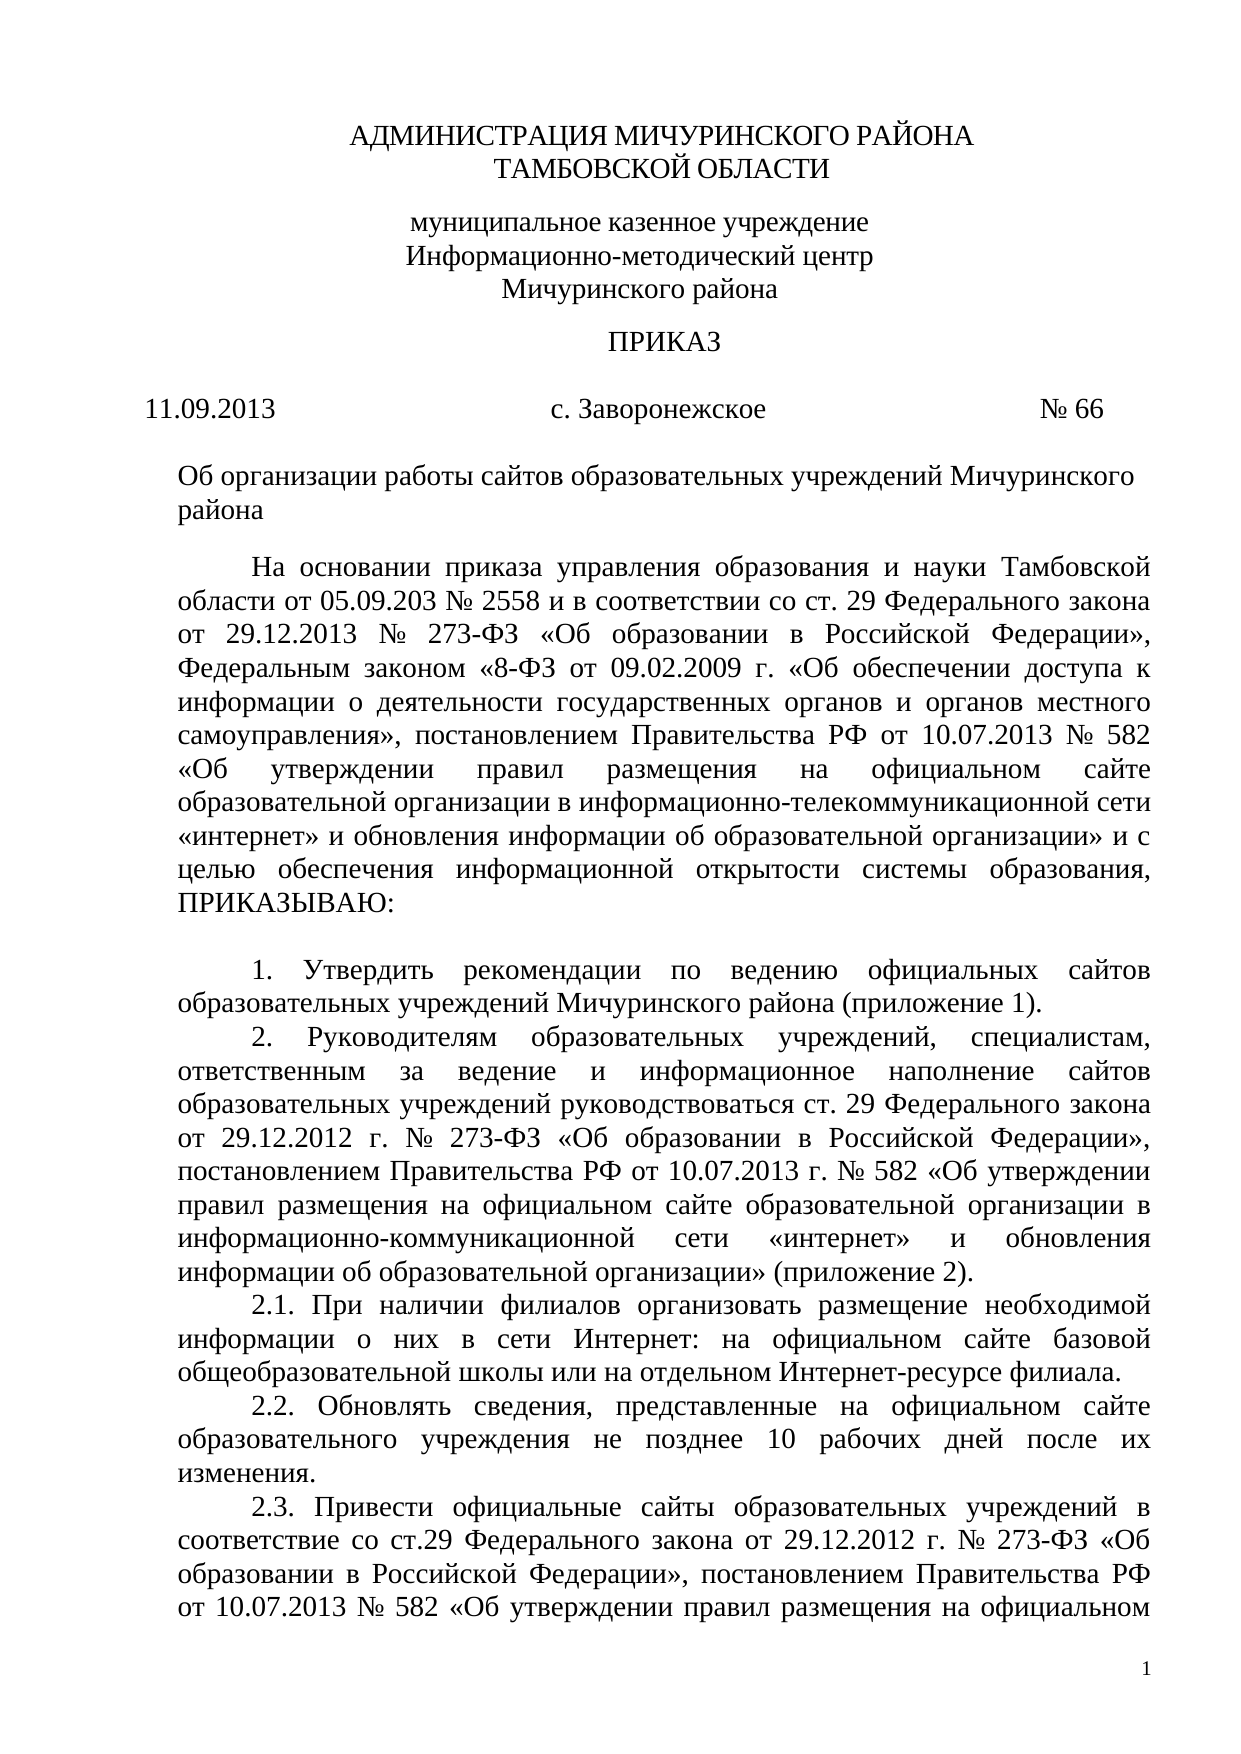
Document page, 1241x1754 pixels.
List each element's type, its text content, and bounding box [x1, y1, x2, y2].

text На основании приказа управления образования и науки Тамбовской области от 05.09.203 № 2558 и в соответствии со ст. 29 Федерального закона от 29.12.2013 № 273-ФЗ «Об образовании в Российской Федерации», Федеральным законом «8-ФЗ от 09.02.2009 г. «Об обеспечении доступа к информации о деятельности государственных органов и органов местного самоуправления», постановлением Правительства РФ от 10.07.2013 № 582 «Об утверждении правил размещения на официальном сайте образовательной организации в информационно-телекоммуникационной сети «интернет» и обновления информации об образовательной организации» и с целью обеспечения информационной открытости системы образования, приказываю: [177, 549, 1152, 918]
table_header 11.09.2013 [133, 391, 494, 425]
text АДМИНИСТРАЦИЯ МИЧУРИНСКОГО РАЙОНА [172, 118, 1152, 152]
text 2. Руководителям образовательных учреждений, специалистам, ответственным за ведение и информационное наполнение сайтов образовательных учреждений руководствоваться ст. 29 Федерального закона от 29.12.2012 г. № 273-ФЗ «Об образовании в Российской Федерации», постановлением Правительства РФ от 10.07.2013 г. № 582 «Об утверждении правил размещения на официальном сайте образовательной организации в информационно-коммуникационной сети «интернет» и обновления информации об образовательной организации» (приложение 2). [177, 1019, 1152, 1287]
table_header с. Заворонежское [494, 391, 823, 425]
table_header № 66 [823, 391, 1122, 425]
text ПРИКАЗ [177, 324, 1152, 358]
text муниципальное казенное учреждение [127, 204, 1152, 238]
text 2.2. Обновлять сведения, представленные на официальном сайте образовательного учреждения не позднее 10 рабочих дней после их изменения. [177, 1388, 1152, 1489]
text ТАМБОВСКОЙ ОБЛАСТИ [172, 152, 1152, 185]
text Мичуринского района [127, 271, 1152, 305]
text Об организации работы сайтов образовательных учреждений Мичуринского района [177, 458, 1148, 525]
text 2.1. При наличии филиалов организовать размещение необходимой информации о них в сети Интернет: на официальном сайте базовой общеобразовательной школы или на отдельном Интернет-ресурсе филиала. [177, 1287, 1152, 1388]
text Информационно-методический центр [127, 238, 1152, 271]
text 2.3. Привести официальные сайты образовательных учреждений в соответствие со ст.29 Федерального закона от 29.12.2012 г. № 273-ФЗ «Об образовании в Российской Федерации», постановлением Правительства РФ от 10.07.2013 № 582 «Об утверждении правил размещения на официальном [177, 1489, 1152, 1623]
text 1. Утвердить рекомендации по ведению официальных сайтов образовательных учреждений Мичуринского района (приложение 1). [177, 952, 1152, 1019]
